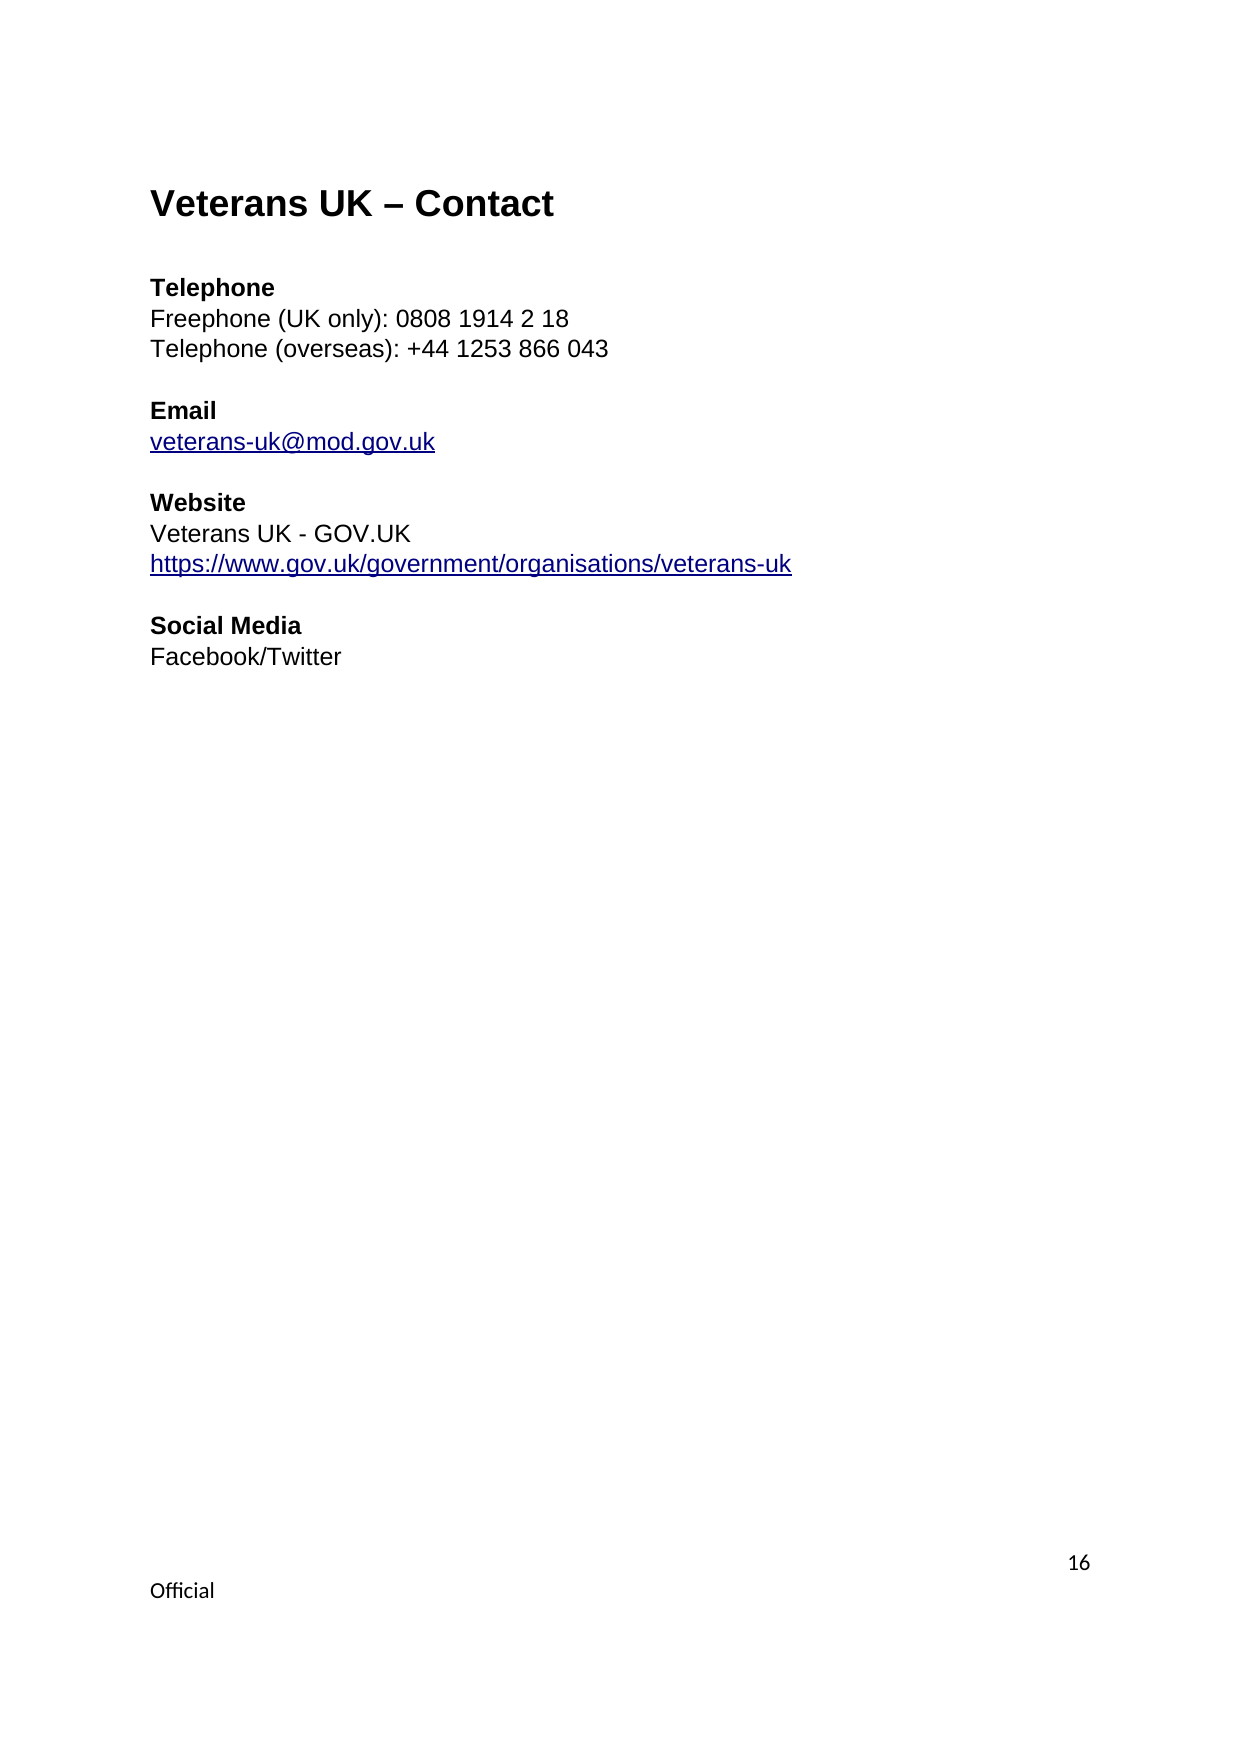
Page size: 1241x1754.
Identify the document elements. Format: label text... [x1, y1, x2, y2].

text Telephone [150, 273, 1090, 302]
text veterans-uk@mod.gov.uk [150, 426, 1090, 455]
text Email [150, 396, 1090, 424]
text Freephone (UK only): 0808 1914 2 18 [150, 303, 1090, 332]
text Website [150, 488, 1090, 517]
text https://www.gov.uk/government/organisations/veterans-uk [150, 549, 1090, 578]
text Veterans UK - GOV.UK [150, 519, 1090, 547]
text Social Media [150, 611, 1090, 639]
text Telephone (overseas): +44 1253 866 043 [150, 334, 1090, 363]
text Facebook/Twitter [150, 642, 1090, 670]
text Veterans UK – Contact [150, 181, 1090, 224]
